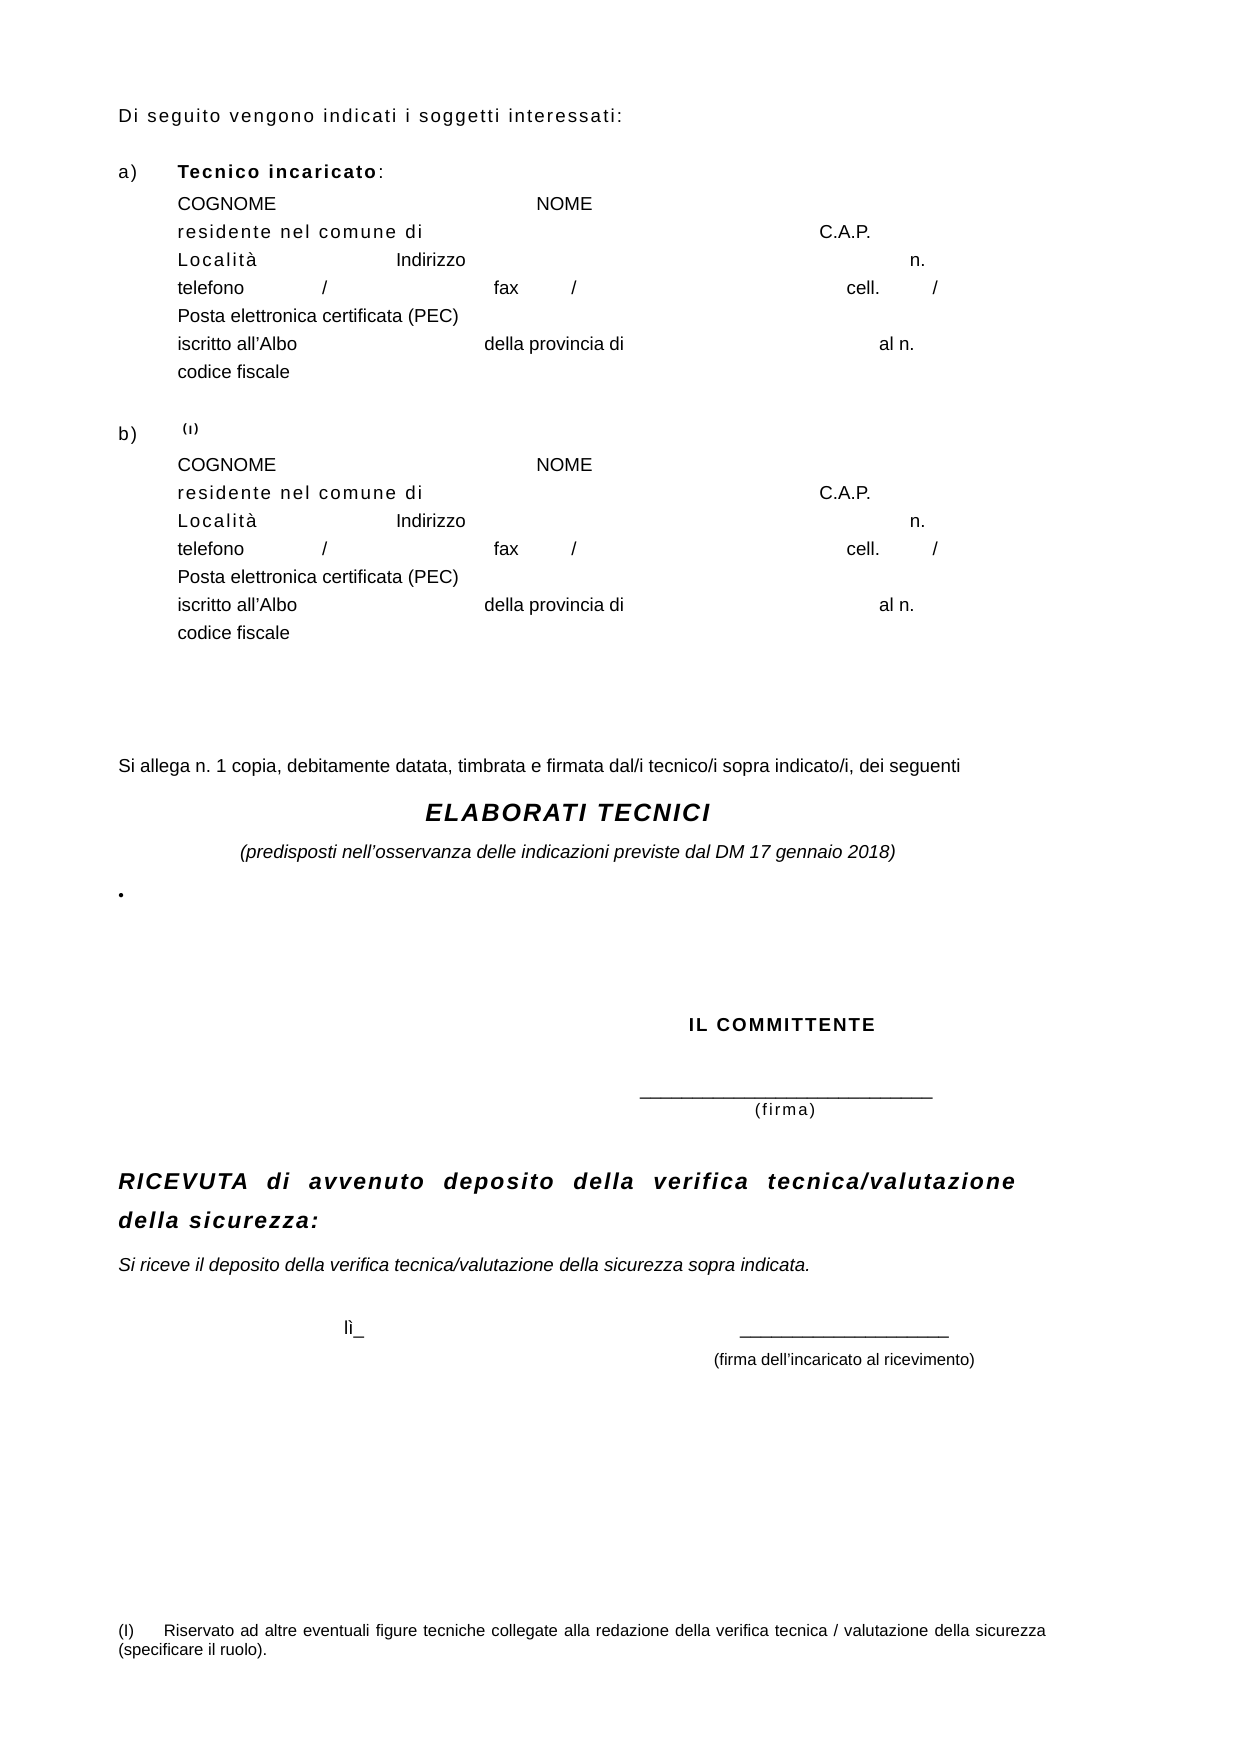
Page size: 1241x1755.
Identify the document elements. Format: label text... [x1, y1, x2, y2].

text telefono / fax / cell. / [177, 277, 1025, 298]
text (predisposti nell’osservanza delle indicazioni previste dal DM 17 gennaio 2018) [118, 841, 1019, 863]
text Posta elettronica certificata (PEC) [177, 305, 1025, 326]
text COGNOME NOME [177, 193, 1025, 214]
table_header lì_ [107, 1278, 616, 1372]
text (firma) [118, 1099, 1019, 1119]
text a) Tecnico incaricato: [118, 161, 1019, 182]
text b) (I) [118, 417, 1019, 445]
text iscritto all’Albo della provincia di al n. [177, 594, 1025, 616]
text Si riceve il deposito della verifica tecnica/valutazione della sicurezza sopra indicata. [118, 1247, 1019, 1278]
text Di seguito vengono indicati i soggetti interessati: [118, 105, 1019, 126]
text Località Indirizzo n. [177, 249, 1025, 270]
text codice fiscale [177, 361, 1025, 382]
subtitle IL COMMITTENTE [619, 1013, 944, 1035]
text RICEVUTA di avvenuto deposito della verifica tecnica/valutazione della sicurezza: [118, 1168, 1019, 1234]
text residente nel comune di C.A.P. [177, 221, 1025, 242]
text ____________________________ [118, 1078, 1019, 1099]
text ELABORATI TECNICI [118, 798, 1019, 827]
text residente nel comune di C.A.P. [177, 482, 1025, 503]
text telefono / fax / cell. / [177, 538, 1025, 559]
text Posta elettronica certificata (PEC) [177, 566, 1025, 587]
text (I) Riservato ad altre eventuali figure tecniche collegate alla redazione della verifica tecnica / valutazione della sicurezza (specificare il ruolo). [118, 1621, 1048, 1659]
text iscritto all’Albo della provincia di al n. [177, 333, 1025, 354]
table_header ____________________ (firma dell’incaricato al ricevimento) [616, 1278, 1093, 1372]
text codice fiscale [177, 622, 1025, 643]
text Si allega n. 1 copia, debitamente datata, timbrata e firmata dal/i tecnico/i sopra indicato/i, dei seguenti [118, 755, 1019, 776]
text Località Indirizzo n. [177, 510, 1025, 531]
text COGNOME NOME [177, 454, 1025, 475]
